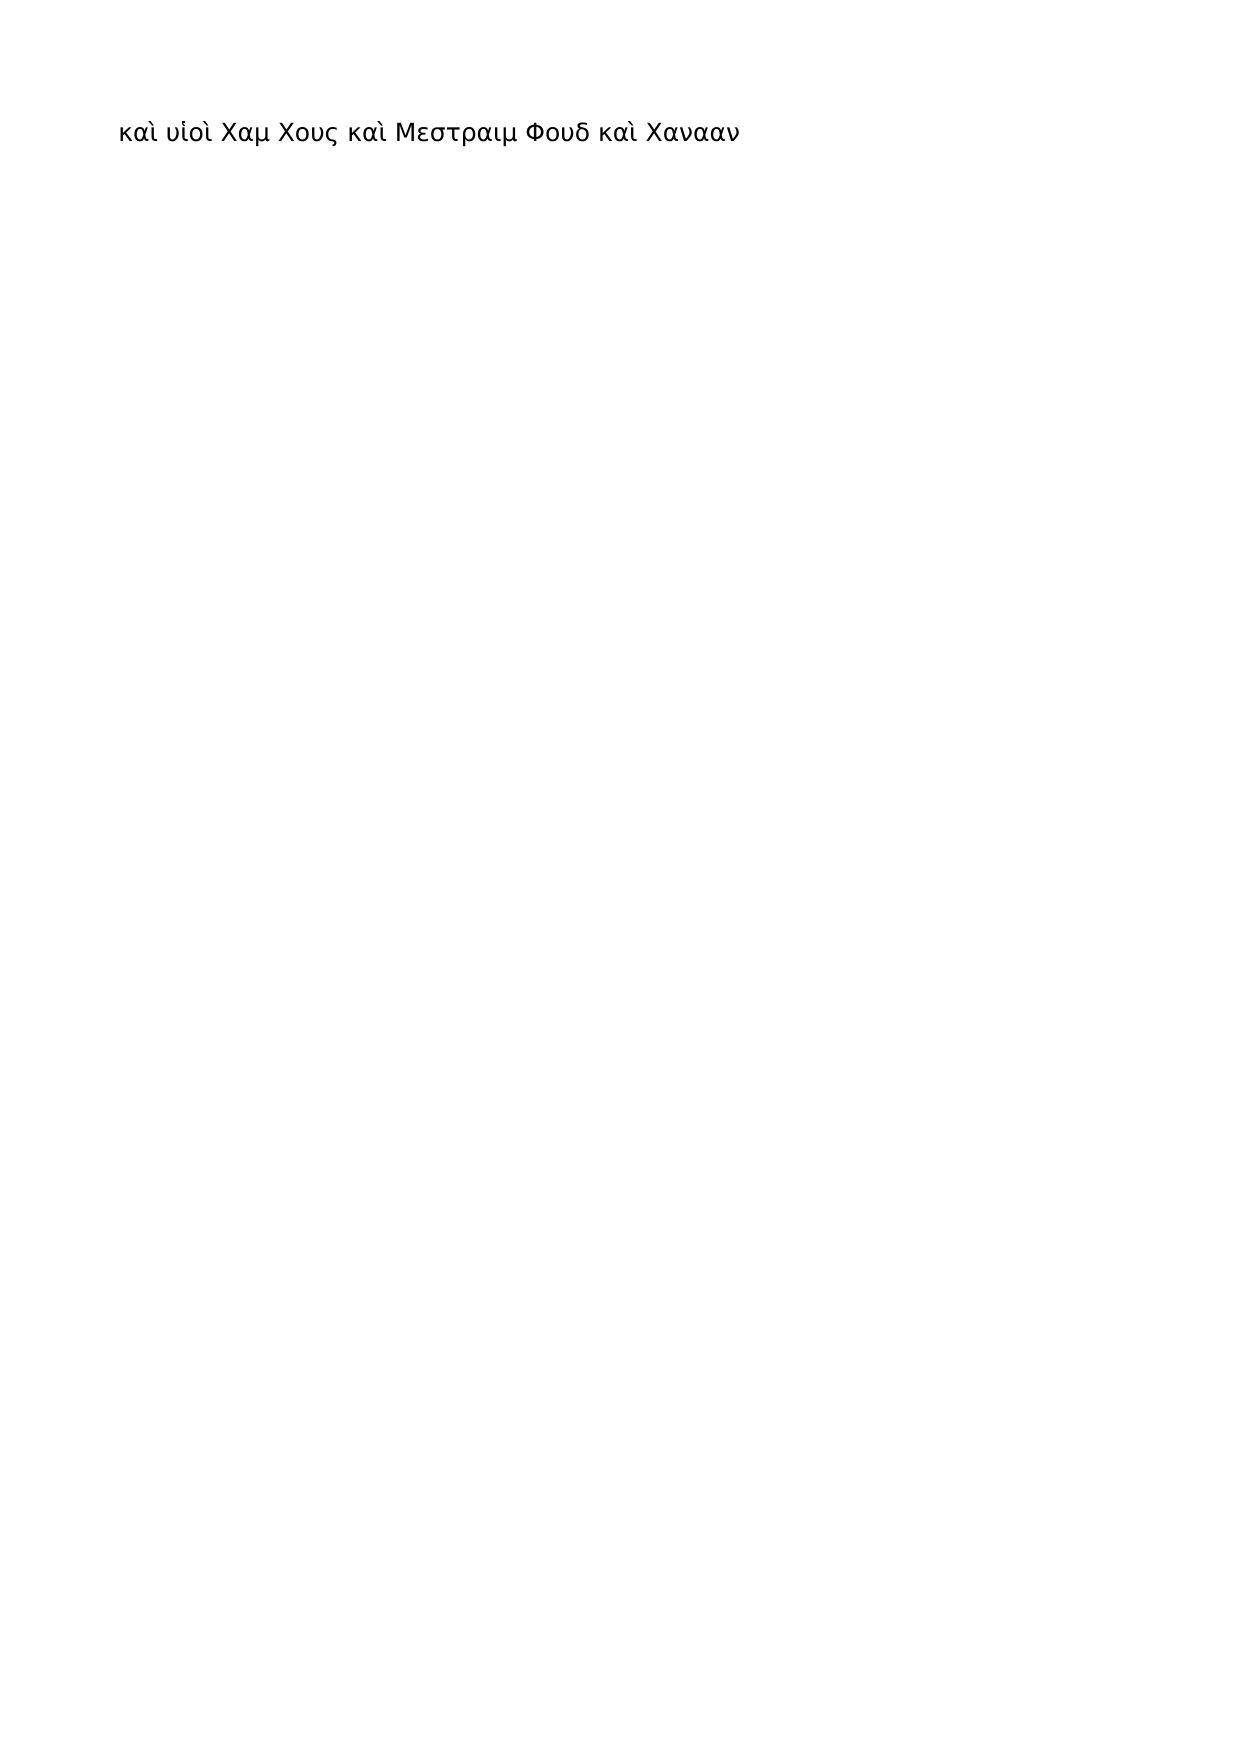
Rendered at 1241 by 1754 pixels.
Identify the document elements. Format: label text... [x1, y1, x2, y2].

text καὶ υἱοὶ Χαμ Χους καὶ Μεστραιμ Φουδ καὶ Χανααν [118, 118, 1122, 147]
